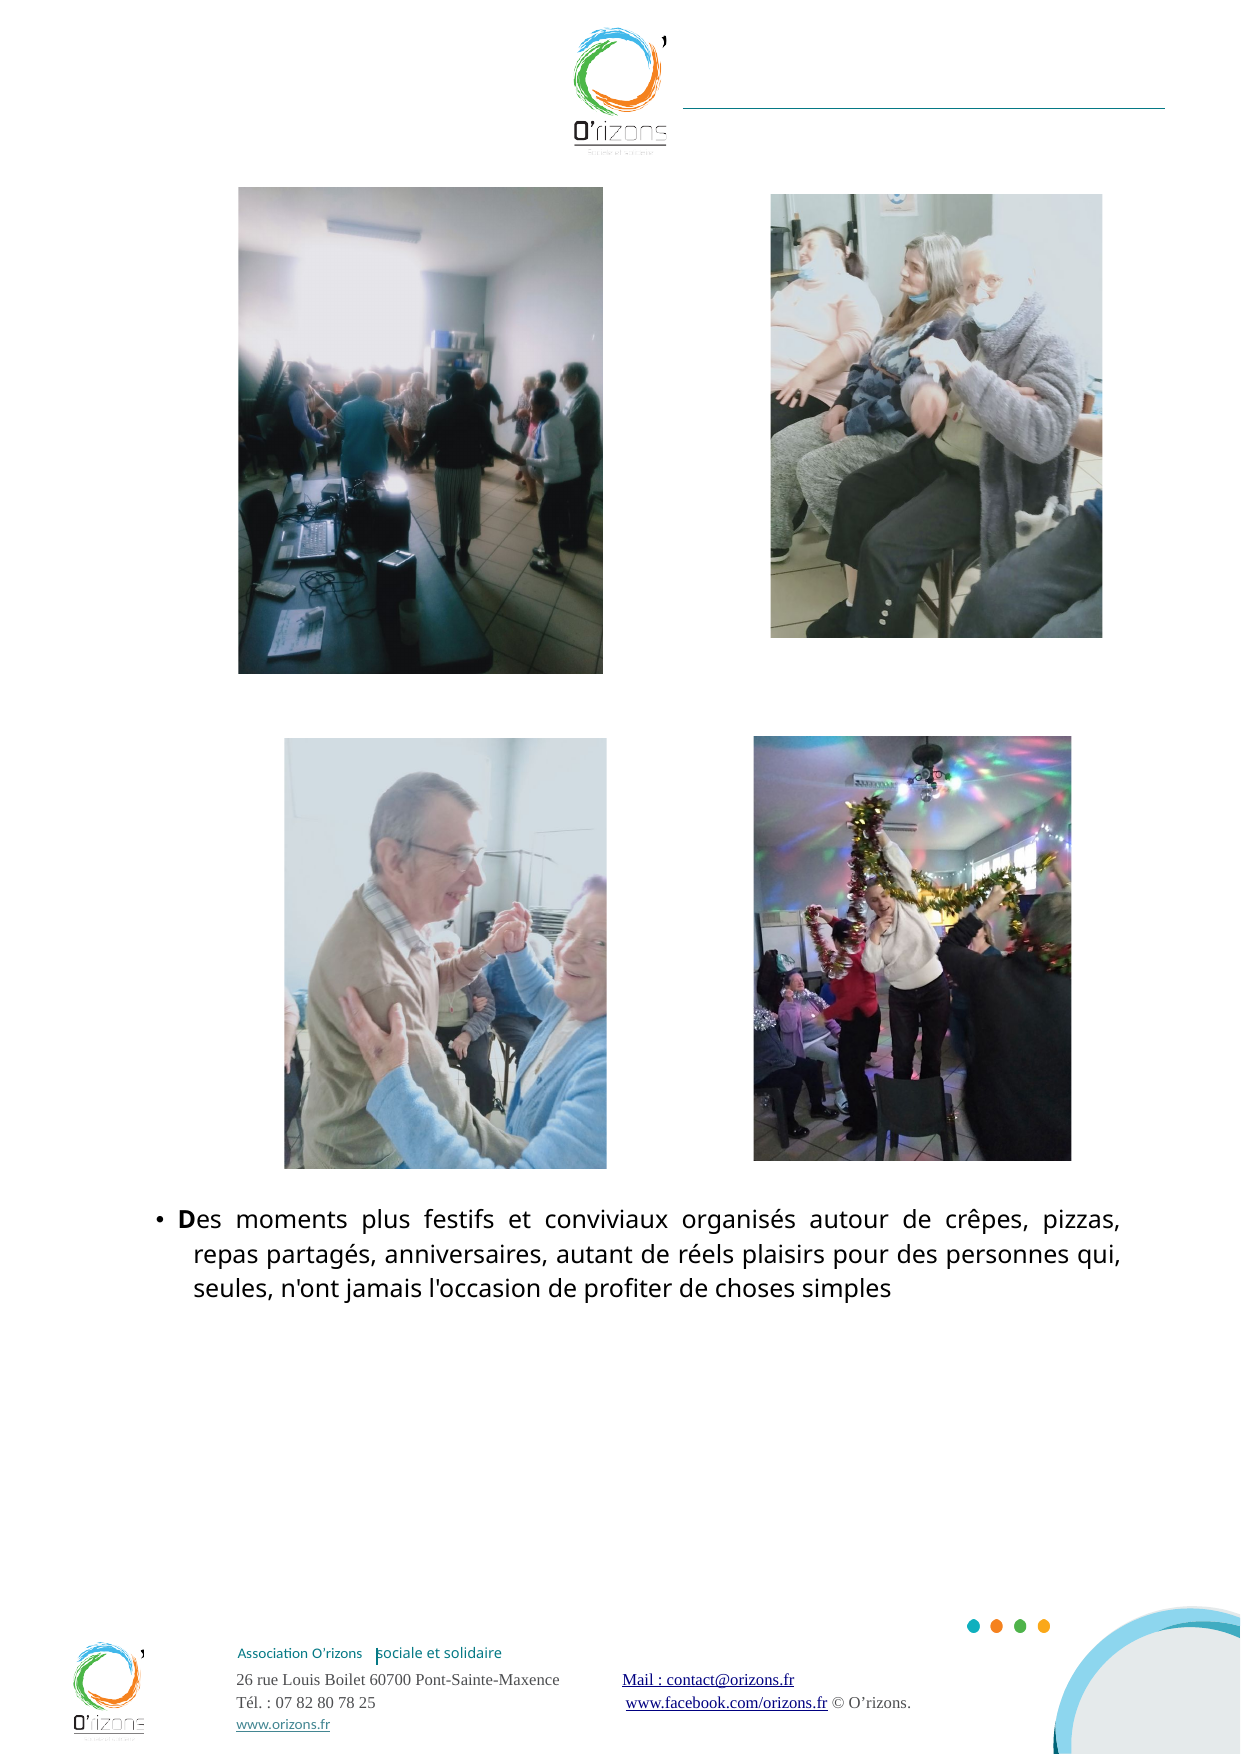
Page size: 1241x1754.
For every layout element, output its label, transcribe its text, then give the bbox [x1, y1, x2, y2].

picture [967, 1619, 1050, 1633]
picture [284, 738, 607, 1169]
list Des moments plus festifs et conviviaux organisés autour de crêpes, pizzas, repas partagés, anniversaires, autant de réels plaisirs pour des personnes qui, seules, n'ont jamais l'occasion de profiter de choses simples [156, 1202, 1122, 1304]
picture [770, 194, 1103, 638]
picture [753, 736, 1072, 1161]
picture [73, 1642, 144, 1741]
picture [238, 187, 603, 674]
picture [573, 27, 667, 155]
